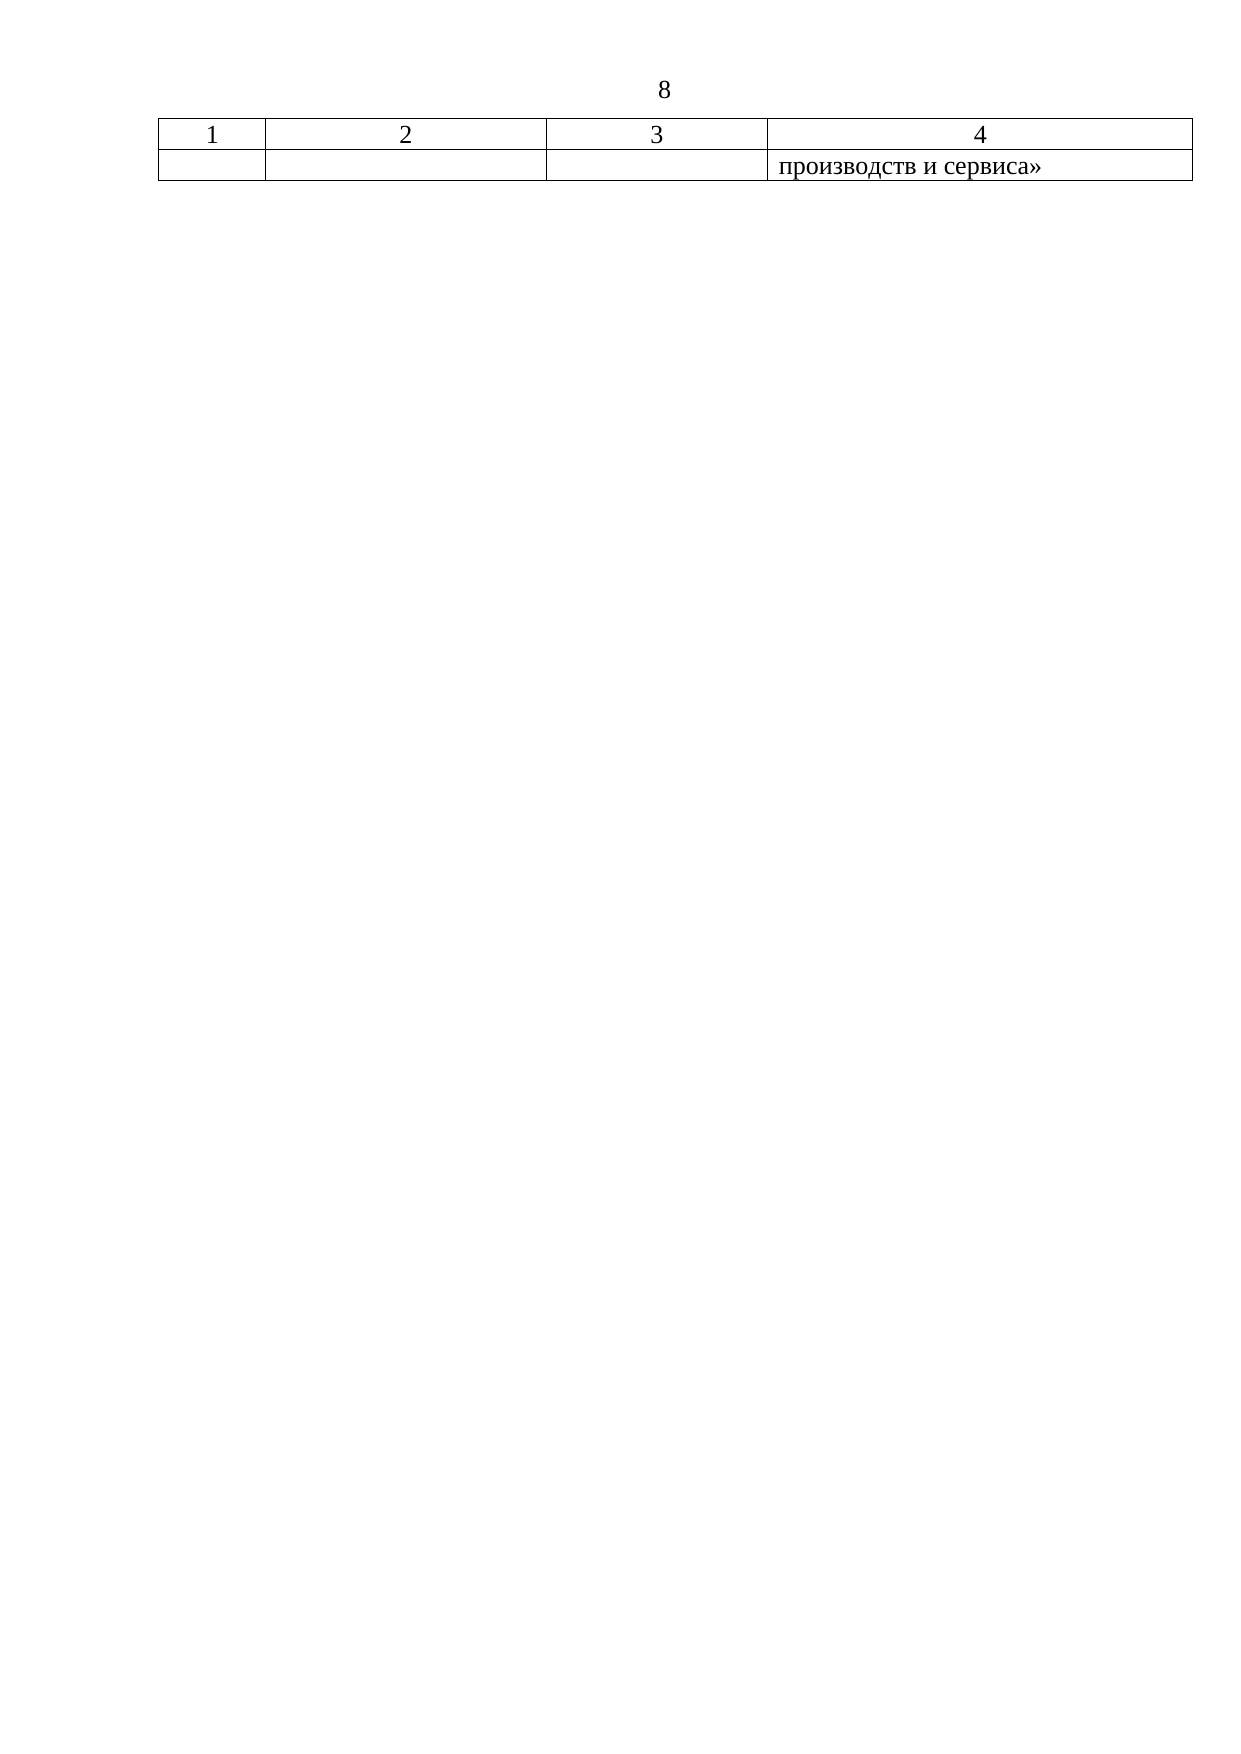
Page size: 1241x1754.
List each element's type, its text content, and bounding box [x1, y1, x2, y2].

table_header 2 [266, 119, 546, 149]
table_header 1 [159, 119, 265, 149]
table_cell [266, 150, 546, 180]
table_header 3 [547, 119, 767, 149]
table_cell производств и сервиса» [768, 150, 1192, 180]
table_header 4 [768, 119, 1192, 149]
table_cell [547, 150, 767, 180]
table_cell [159, 150, 265, 180]
